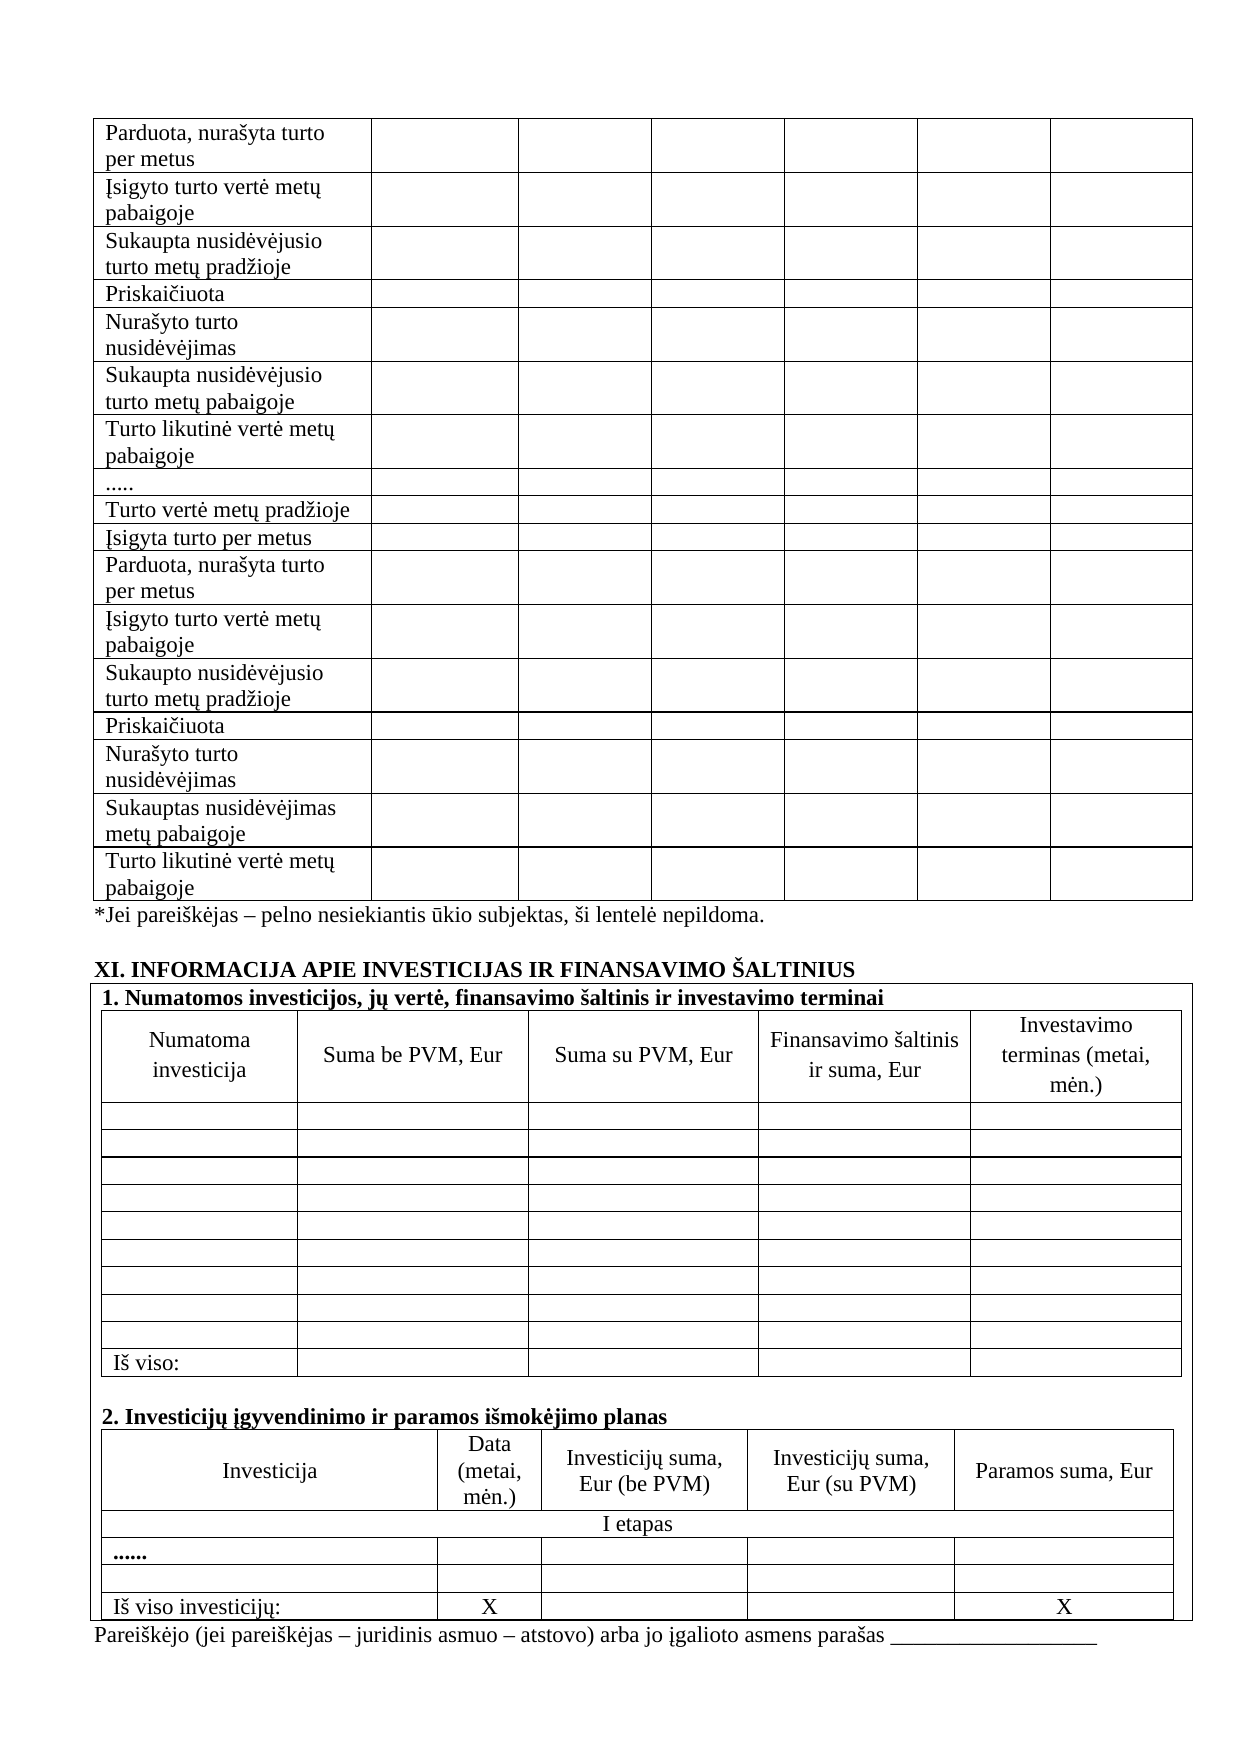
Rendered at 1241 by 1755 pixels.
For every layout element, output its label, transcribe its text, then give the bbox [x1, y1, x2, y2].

table_cell Įsigyta turto per metus [94, 524, 371, 550]
table_cell [519, 551, 651, 604]
table_cell [971, 1322, 1181, 1348]
table_cell [372, 173, 518, 226]
table_cell [1051, 713, 1192, 739]
table_cell [785, 308, 917, 361]
table_header 1. Numatomos investicijos, jų vertė, finansavimo šaltinis ir investavimo terminai 2. Investicijų įgyvendinimo ir paramos išmokėjimo planas [91, 984, 1192, 1620]
table_cell [519, 308, 651, 361]
table_cell [759, 1267, 970, 1293]
table_cell [785, 794, 917, 846]
table_cell [298, 1295, 528, 1321]
table_cell [1051, 469, 1192, 495]
table_cell [785, 173, 917, 226]
table_cell [102, 1185, 297, 1211]
table_cell [1051, 794, 1192, 846]
table_cell [785, 496, 917, 523]
table_cell [298, 1103, 528, 1129]
table_cell [971, 1267, 1181, 1293]
table_cell [1051, 551, 1192, 604]
table_cell [759, 1212, 970, 1239]
table_cell [298, 1322, 528, 1348]
table_cell [102, 1240, 297, 1266]
table_cell [519, 280, 651, 307]
table_cell [748, 1593, 954, 1619]
table_header Paramos suma, Eur [955, 1430, 1173, 1509]
table_cell [372, 469, 518, 495]
table_cell [759, 1130, 970, 1156]
table_cell Iš viso investicijų: [102, 1593, 437, 1619]
table_header Data (metai, mėn.) [438, 1430, 541, 1509]
table_cell [918, 551, 1050, 604]
table_cell Parduota, nurašyta turto per metus [94, 551, 371, 604]
table_cell Sukaupta nusidėvėjusio turto metų pradžioje [94, 227, 371, 279]
table_cell [759, 1349, 970, 1376]
table_cell [759, 1295, 970, 1321]
table_cell [102, 1103, 297, 1129]
table_cell Įsigyto turto vertė metų pabaigoje [94, 605, 371, 658]
table_cell [785, 362, 917, 414]
table_cell [542, 1593, 747, 1619]
table_cell [652, 496, 784, 523]
table_cell [298, 1185, 528, 1211]
table_cell [102, 1267, 297, 1293]
table_cell [918, 713, 1050, 739]
table_cell [971, 1212, 1181, 1239]
table_cell [372, 740, 518, 793]
table_cell [971, 1349, 1181, 1376]
table_cell Nurašyto turto nusidėvėjimas [94, 308, 371, 361]
table_cell [918, 740, 1050, 793]
table_cell [785, 119, 917, 172]
table_cell [542, 1538, 747, 1564]
table_header Suma be PVM, Eur [298, 1011, 528, 1102]
table_cell [519, 794, 651, 846]
table_cell [748, 1565, 954, 1592]
table_header Suma su PVM, Eur [529, 1011, 758, 1102]
table_cell [1051, 659, 1192, 711]
table_header Investavimo terminas (metai, mėn.) [971, 1011, 1181, 1102]
table_cell [529, 1267, 758, 1293]
table_cell [652, 659, 784, 711]
table_cell [372, 362, 518, 414]
table_cell [529, 1212, 758, 1239]
table_cell [102, 1212, 297, 1239]
table_cell Nurašyto turto nusidėvėjimas [94, 740, 371, 793]
table_cell X [438, 1593, 541, 1619]
table_header Investicijų suma, Eur (su PVM) [748, 1430, 954, 1509]
table_cell [918, 173, 1050, 226]
table_cell [1051, 848, 1192, 900]
table_cell Iš viso: [102, 1349, 297, 1376]
table_cell [102, 1130, 297, 1156]
table_cell [918, 362, 1050, 414]
table_cell [372, 605, 518, 658]
table_cell [1051, 227, 1192, 279]
table_cell [372, 496, 518, 523]
table_cell Sukaupta nusidėvėjusio turto metų pabaigoje [94, 362, 371, 414]
table_cell [785, 605, 917, 658]
table_cell [652, 119, 784, 172]
table_cell [438, 1565, 541, 1592]
table_cell [519, 605, 651, 658]
table_cell [971, 1130, 1181, 1156]
table_cell [519, 227, 651, 279]
table_cell [372, 713, 518, 739]
table_cell [1051, 415, 1192, 468]
table_cell [918, 227, 1050, 279]
table_cell [519, 848, 651, 900]
table_cell [652, 308, 784, 361]
table_cell [372, 227, 518, 279]
table_cell [759, 1322, 970, 1348]
table_cell [918, 659, 1050, 711]
table_cell [529, 1158, 758, 1184]
table_cell [652, 227, 784, 279]
table_cell [102, 1158, 297, 1184]
text *Jei pareiškėjas – pelno nesiekiantis ūkio subjektas, ši lentelė nepildoma. [94, 901, 1152, 927]
table_cell [1051, 605, 1192, 658]
table_cell [971, 1185, 1181, 1211]
table_cell [519, 119, 651, 172]
table_cell [298, 1349, 528, 1376]
table_cell [1051, 280, 1192, 307]
table_header Investicijų suma, Eur (be PVM) [542, 1430, 747, 1509]
table_cell ...... [102, 1538, 437, 1564]
table_cell [102, 1295, 297, 1321]
table_cell [372, 659, 518, 711]
table_cell [785, 524, 917, 550]
table_cell Priskaičiuota [94, 280, 371, 307]
table_cell [529, 1322, 758, 1348]
table_cell Turto likutinė vertė metų pabaigoje [94, 415, 371, 468]
table_cell [652, 794, 784, 846]
table_cell [519, 713, 651, 739]
table_cell [529, 1240, 758, 1266]
table_cell ..... [94, 469, 371, 495]
table_cell [785, 659, 917, 711]
table_cell [785, 227, 917, 279]
table_cell [918, 280, 1050, 307]
table_cell [1051, 740, 1192, 793]
table_cell [971, 1158, 1181, 1184]
table_cell [759, 1185, 970, 1211]
table_cell Priskaičiuota [94, 713, 371, 739]
text XI. INFORMACIJA APIE INVESTICIJAS IR FINANSAVIMO ŠALTINIUS [94, 956, 1152, 983]
table_cell [971, 1240, 1181, 1266]
table_cell [298, 1267, 528, 1293]
table_cell [652, 551, 784, 604]
table_cell [918, 848, 1050, 900]
table_cell Sukaupto nusidėvėjusio turto metų pradžioje [94, 659, 371, 711]
table_cell [652, 469, 784, 495]
table_cell [971, 1103, 1181, 1129]
table_cell [918, 605, 1050, 658]
table_cell [918, 794, 1050, 846]
table_cell [298, 1240, 528, 1266]
table_cell [759, 1158, 970, 1184]
table_cell [652, 713, 784, 739]
table_cell [785, 551, 917, 604]
table_cell Turto vertė metų pradžioje [94, 496, 371, 523]
table_cell [529, 1103, 758, 1129]
table_cell [785, 280, 917, 307]
table_cell [918, 469, 1050, 495]
table_cell [652, 848, 784, 900]
table_cell [529, 1130, 758, 1156]
table_cell [372, 794, 518, 846]
table_header Numatoma investicija [102, 1011, 297, 1102]
table_cell [372, 308, 518, 361]
table_cell [652, 524, 784, 550]
table_cell [971, 1295, 1181, 1321]
table_cell [652, 362, 784, 414]
table_cell [652, 415, 784, 468]
table_cell [918, 415, 1050, 468]
table_cell [102, 1565, 437, 1592]
table_cell I etapas [102, 1511, 1173, 1537]
table_cell [652, 173, 784, 226]
table_cell [519, 740, 651, 793]
table_cell [1051, 119, 1192, 172]
table_cell Sukauptas nusidėvėjimas metų pabaigoje [94, 794, 371, 846]
table_cell [529, 1349, 758, 1376]
table_cell [298, 1130, 528, 1156]
table_cell Įsigyto turto vertė metų pabaigoje [94, 173, 371, 226]
table_cell [519, 362, 651, 414]
table_cell [519, 173, 651, 226]
table_cell [519, 524, 651, 550]
table_cell [918, 308, 1050, 361]
table_cell Parduota, nurašyta turto per metus [94, 119, 371, 172]
table_cell [652, 605, 784, 658]
table_cell [652, 280, 784, 307]
table_cell [785, 713, 917, 739]
table_cell [652, 740, 784, 793]
table_cell [529, 1185, 758, 1211]
table_cell [748, 1538, 954, 1564]
table_header Finansavimo šaltinis ir suma, Eur [759, 1011, 970, 1102]
table_header Investicija [102, 1430, 437, 1509]
table_cell [918, 524, 1050, 550]
table_cell [298, 1212, 528, 1239]
table_cell X [955, 1593, 1173, 1619]
table_cell [759, 1103, 970, 1129]
table_cell [955, 1565, 1173, 1592]
table_cell [372, 415, 518, 468]
table_cell [1051, 362, 1192, 414]
table_cell [438, 1538, 541, 1564]
table_cell [529, 1295, 758, 1321]
table_cell [918, 496, 1050, 523]
table_cell [372, 551, 518, 604]
table_cell [1051, 308, 1192, 361]
table_cell [955, 1538, 1173, 1564]
table_cell [372, 848, 518, 900]
table_cell [372, 119, 518, 172]
table_cell [1051, 173, 1192, 226]
table_cell [1051, 524, 1192, 550]
table_cell [298, 1158, 528, 1184]
table_cell [102, 1322, 297, 1348]
table_cell [785, 740, 917, 793]
table_cell Turto likutinė vertė metų pabaigoje [94, 848, 371, 900]
table_cell [542, 1565, 747, 1592]
table_cell [519, 496, 651, 523]
table_cell [785, 415, 917, 468]
table_cell [785, 848, 917, 900]
table_cell [918, 119, 1050, 172]
table_cell [759, 1240, 970, 1266]
table_cell [519, 415, 651, 468]
table_cell [519, 659, 651, 711]
table_cell [1051, 496, 1192, 523]
table_cell [519, 469, 651, 495]
table_cell [372, 524, 518, 550]
table_cell [372, 280, 518, 307]
table_cell [785, 469, 917, 495]
